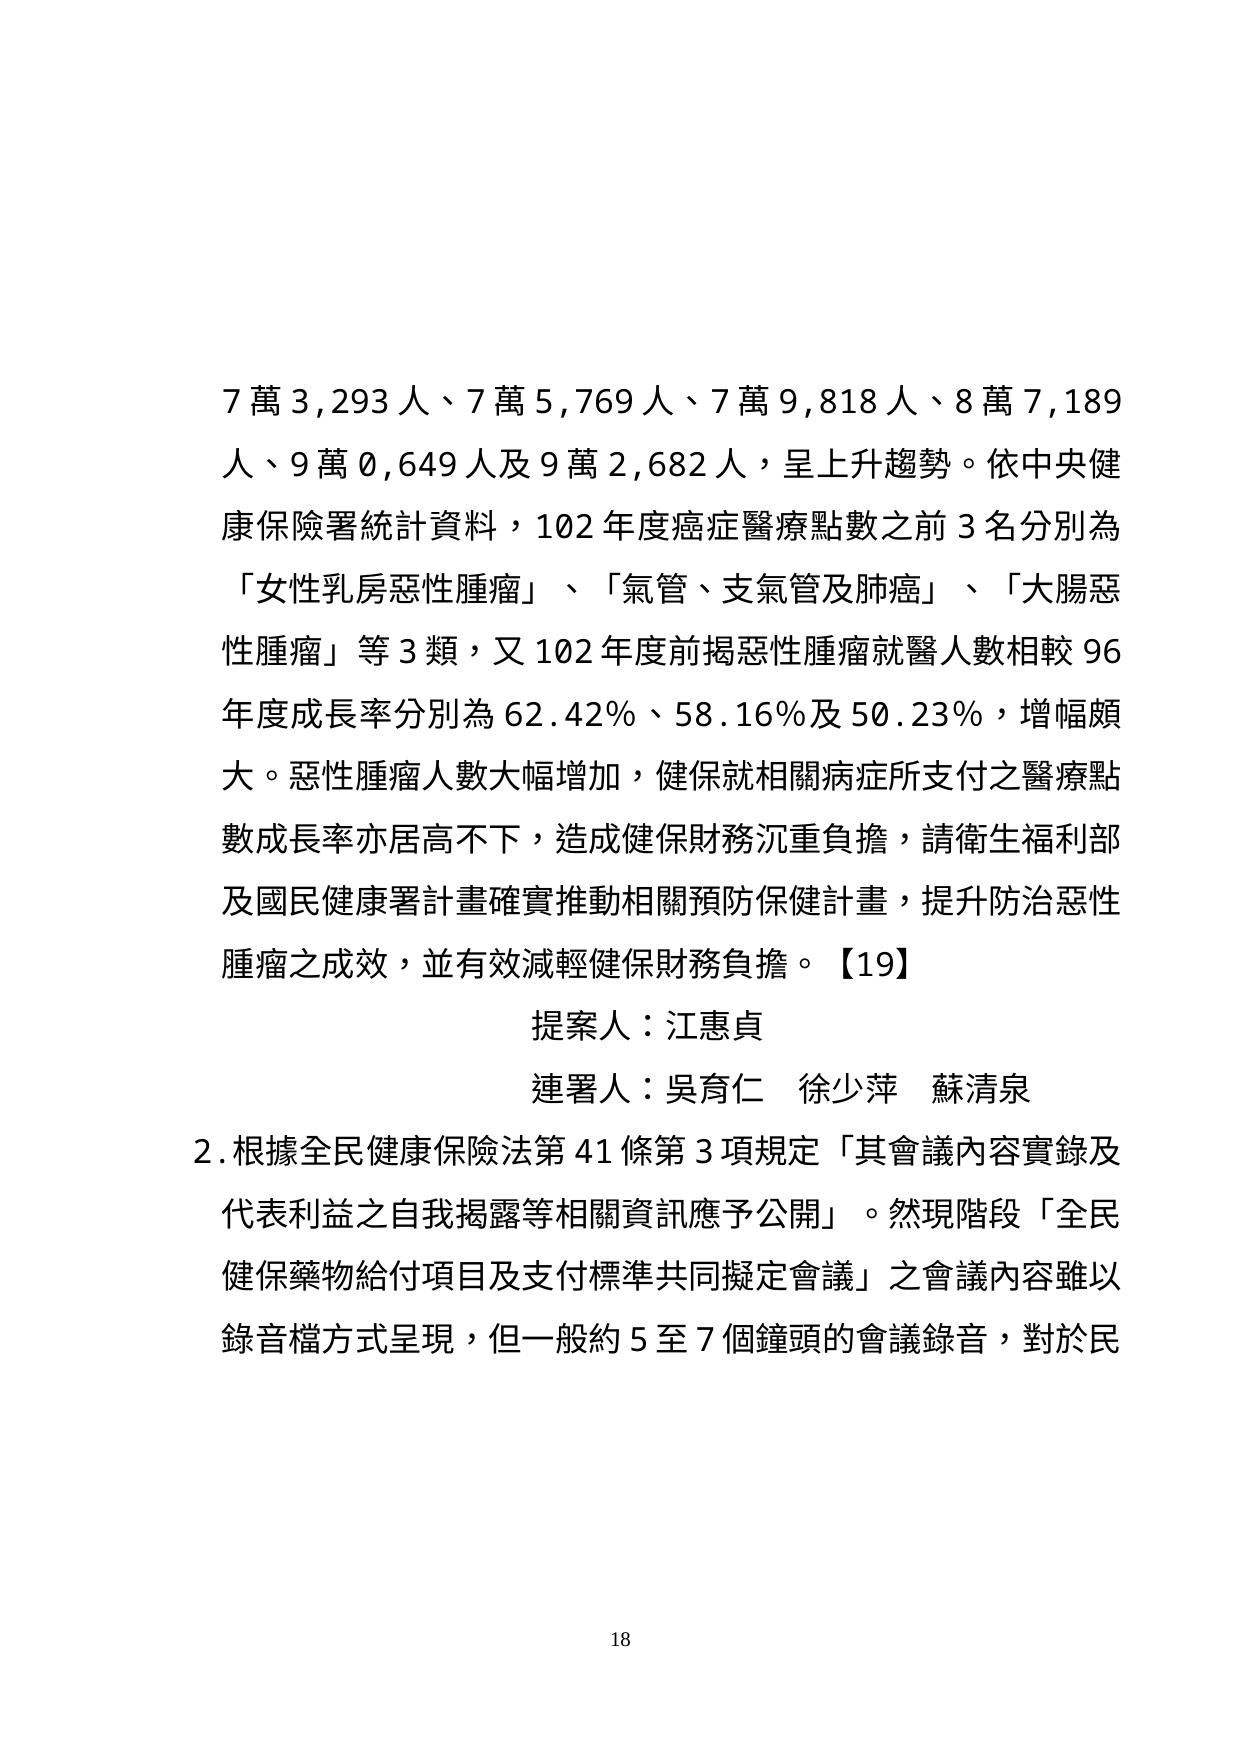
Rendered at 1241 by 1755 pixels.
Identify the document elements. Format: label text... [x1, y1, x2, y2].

text 2.根據全民健康保險法第41條第3項規定「其會議內容實錄及代表利益之自我揭露等相關資訊應予公開」。然現階段「全民健保藥物給付項目及支付標準共同擬定會議」之會議內容雖以錄音檔方式呈現，但一般約5至7個鐘頭的會議錄音，對於民 [192, 1108, 1122, 1358]
text 提案人：江惠貞 [118, 983, 1122, 1045]
text 連署人：吳育仁 徐少萍 蘇清泉 [118, 1045, 1122, 1108]
text 1.根據衛生福利部103年6月間最新公布之國人10大死因，惡性腫瘤已連續第32年蟬聯10大死因榜首，平均每100人即有29人死於惡性腫瘤。又依據該部最新衛生公務統計，94年至100年度每年惡性腫瘤發生人數分別為6萬8,907人、7萬3,293人、7萬5,769人、7萬9,818人、8萬7,189人、9萬0,649人及9萬2,682人，呈上升趨勢。依中央健康保險署統計資料，102年度癌症醫療點數之前3名分別為「女性乳房惡性腫瘤」、「氣管、支氣管及肺癌」、「大腸惡性腫瘤」等3類，又102年度前揭惡性腫瘤就醫人數相較96年度成長率分別為62.42％、58.16％及50.23％，增幅頗大。惡性腫瘤人數大幅增加，健保就相關病症所支付之醫療點數成長率亦居高不下，造成健保財務沉重負擔，請衛生福利部及國民健康署計畫確實推動相關預防保健計畫，提升防治惡性腫瘤之成效，並有效減輕健保財務負擔。【19】 [192, 358, 1122, 983]
